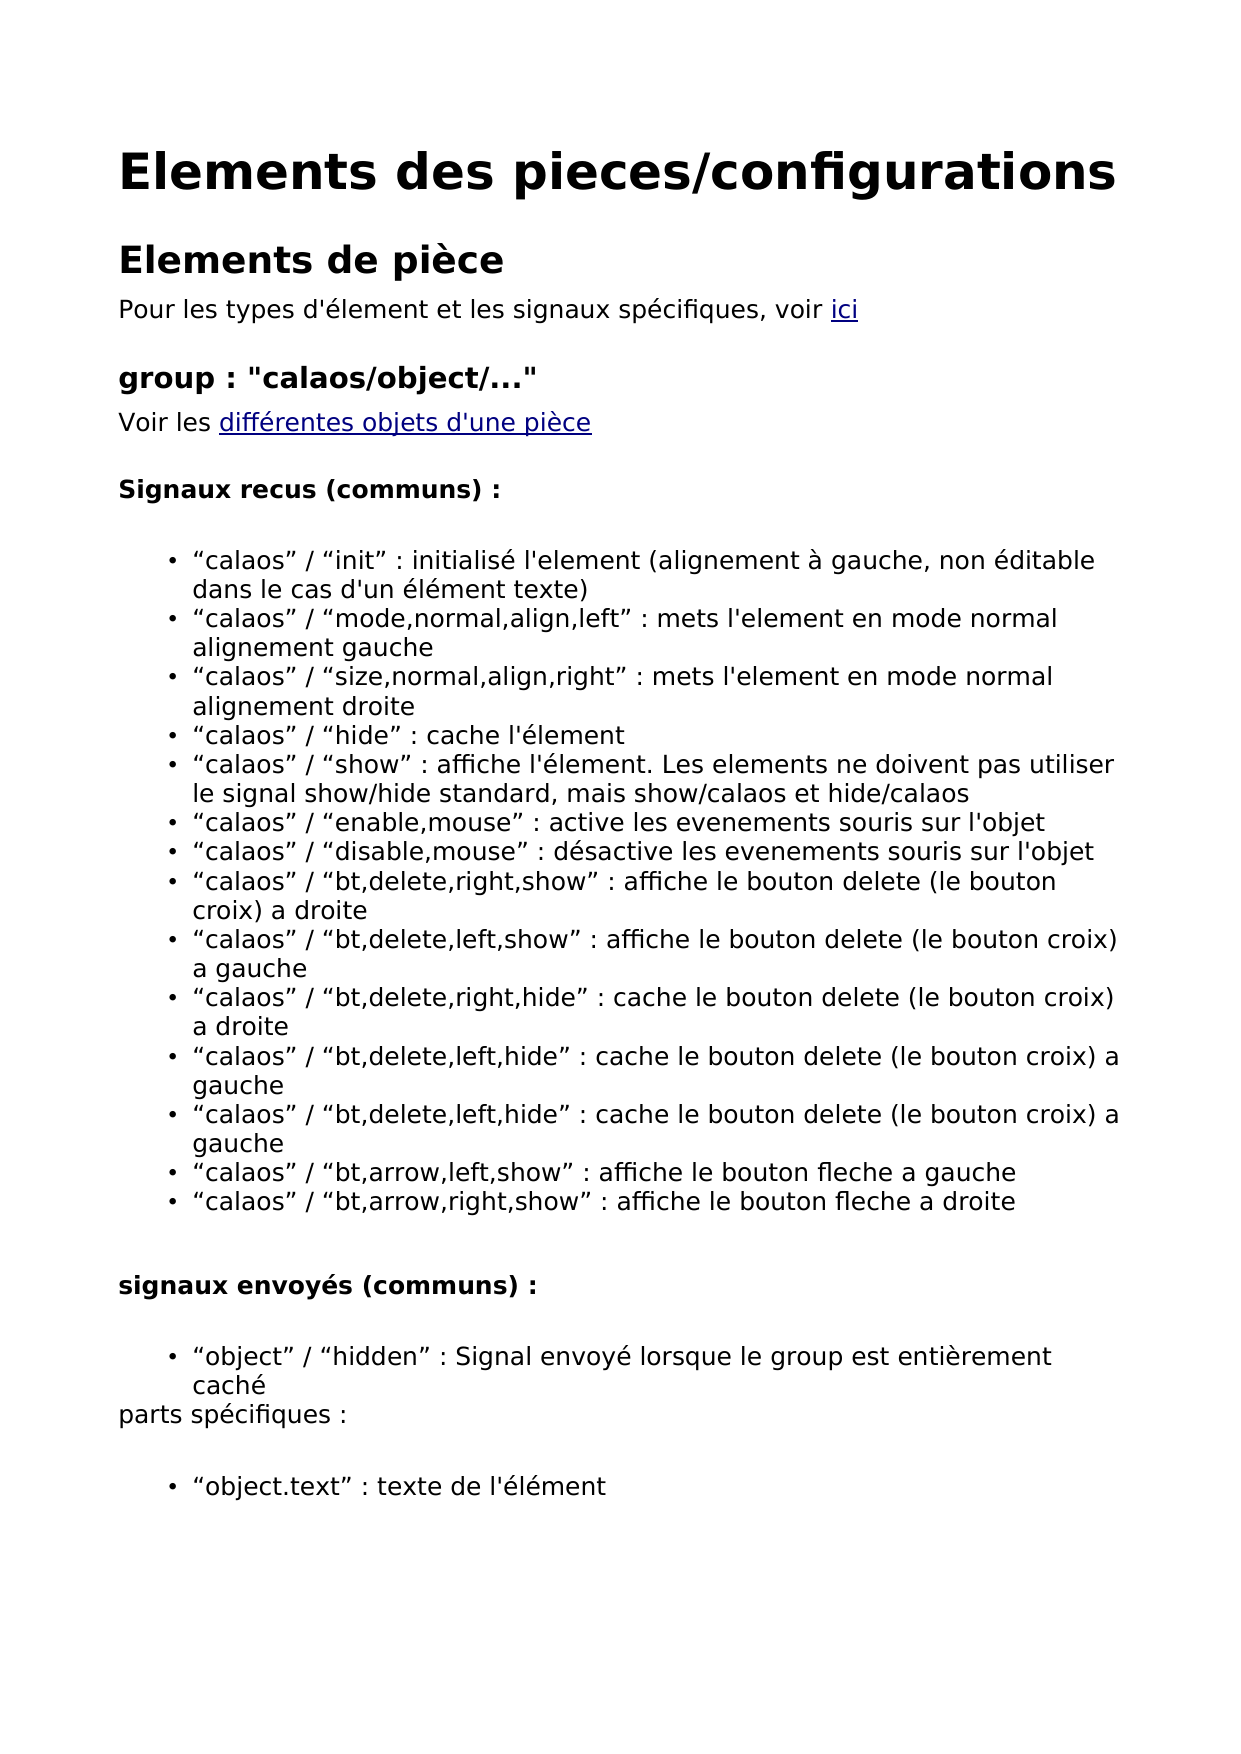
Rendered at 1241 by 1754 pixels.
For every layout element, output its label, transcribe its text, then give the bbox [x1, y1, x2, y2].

list “object” / “hidden” : Signal envoyé lorsque le group est entièrement caché [177, 1342, 1122, 1401]
list “calaos” / “bt,delete,right,show” : affiche le bouton delete (le bouton croix) a droite [177, 867, 1122, 925]
list “calaos” / “disable,mouse” : désactive les evenements souris sur l'objet [177, 838, 1122, 867]
list “calaos” / “bt,delete,left,show” : affiche le bouton delete (le bouton croix) a gauche [177, 925, 1122, 983]
list “calaos” / “init” : initialisé l'element (alignement à gauche, non éditable dans le cas d'un élément texte) [177, 546, 1122, 604]
list “calaos” / “bt,arrow,right,show” : affiche le bouton fleche a droite [177, 1188, 1122, 1217]
list “calaos” / “enable,mouse” : active les evenements souris sur l'objet [177, 808, 1122, 838]
list “calaos” / “hide” : cache l'élement [177, 721, 1122, 750]
subtitle group : "calaos/object/..." [118, 362, 1122, 396]
list “calaos” / “size,normal,align,right” : mets l'element en mode normal alignement droite [177, 663, 1122, 721]
subtitle Elements des pieces/configurations [118, 143, 1122, 201]
subtitle Signaux recus (communs) : [118, 475, 1122, 504]
list “calaos” / “bt,delete,left,hide” : cache le bouton delete (le bouton croix) a gauche [177, 1042, 1122, 1100]
text Voir les différentes objets d'une pièce [118, 408, 1122, 437]
list “object.text” : texte de l'élément [177, 1472, 1122, 1501]
subtitle signaux envoyés (communs) : [118, 1271, 1122, 1300]
text parts spécifiques : [118, 1401, 1122, 1430]
text Pour les types d'élement et les signaux spécifiques, voir ici [118, 295, 1122, 324]
list “calaos” / “bt,delete,left,hide” : cache le bouton delete (le bouton croix) a gauche [177, 1100, 1122, 1158]
list “calaos” / “show” : affiche l'élement. Les elements ne doivent pas utiliser le signal show/hide standard, mais show/calaos et hide/calaos [177, 750, 1122, 808]
list “calaos” / “bt,arrow,left,show” : affiche le bouton fleche a gauche [177, 1158, 1122, 1188]
list “calaos” / “mode,normal,align,left” : mets l'element en mode normal alignement gauche [177, 604, 1122, 663]
subtitle Elements de pièce [118, 239, 1122, 282]
list “calaos” / “bt,delete,right,hide” : cache le bouton delete (le bouton croix) a droite [177, 983, 1122, 1042]
